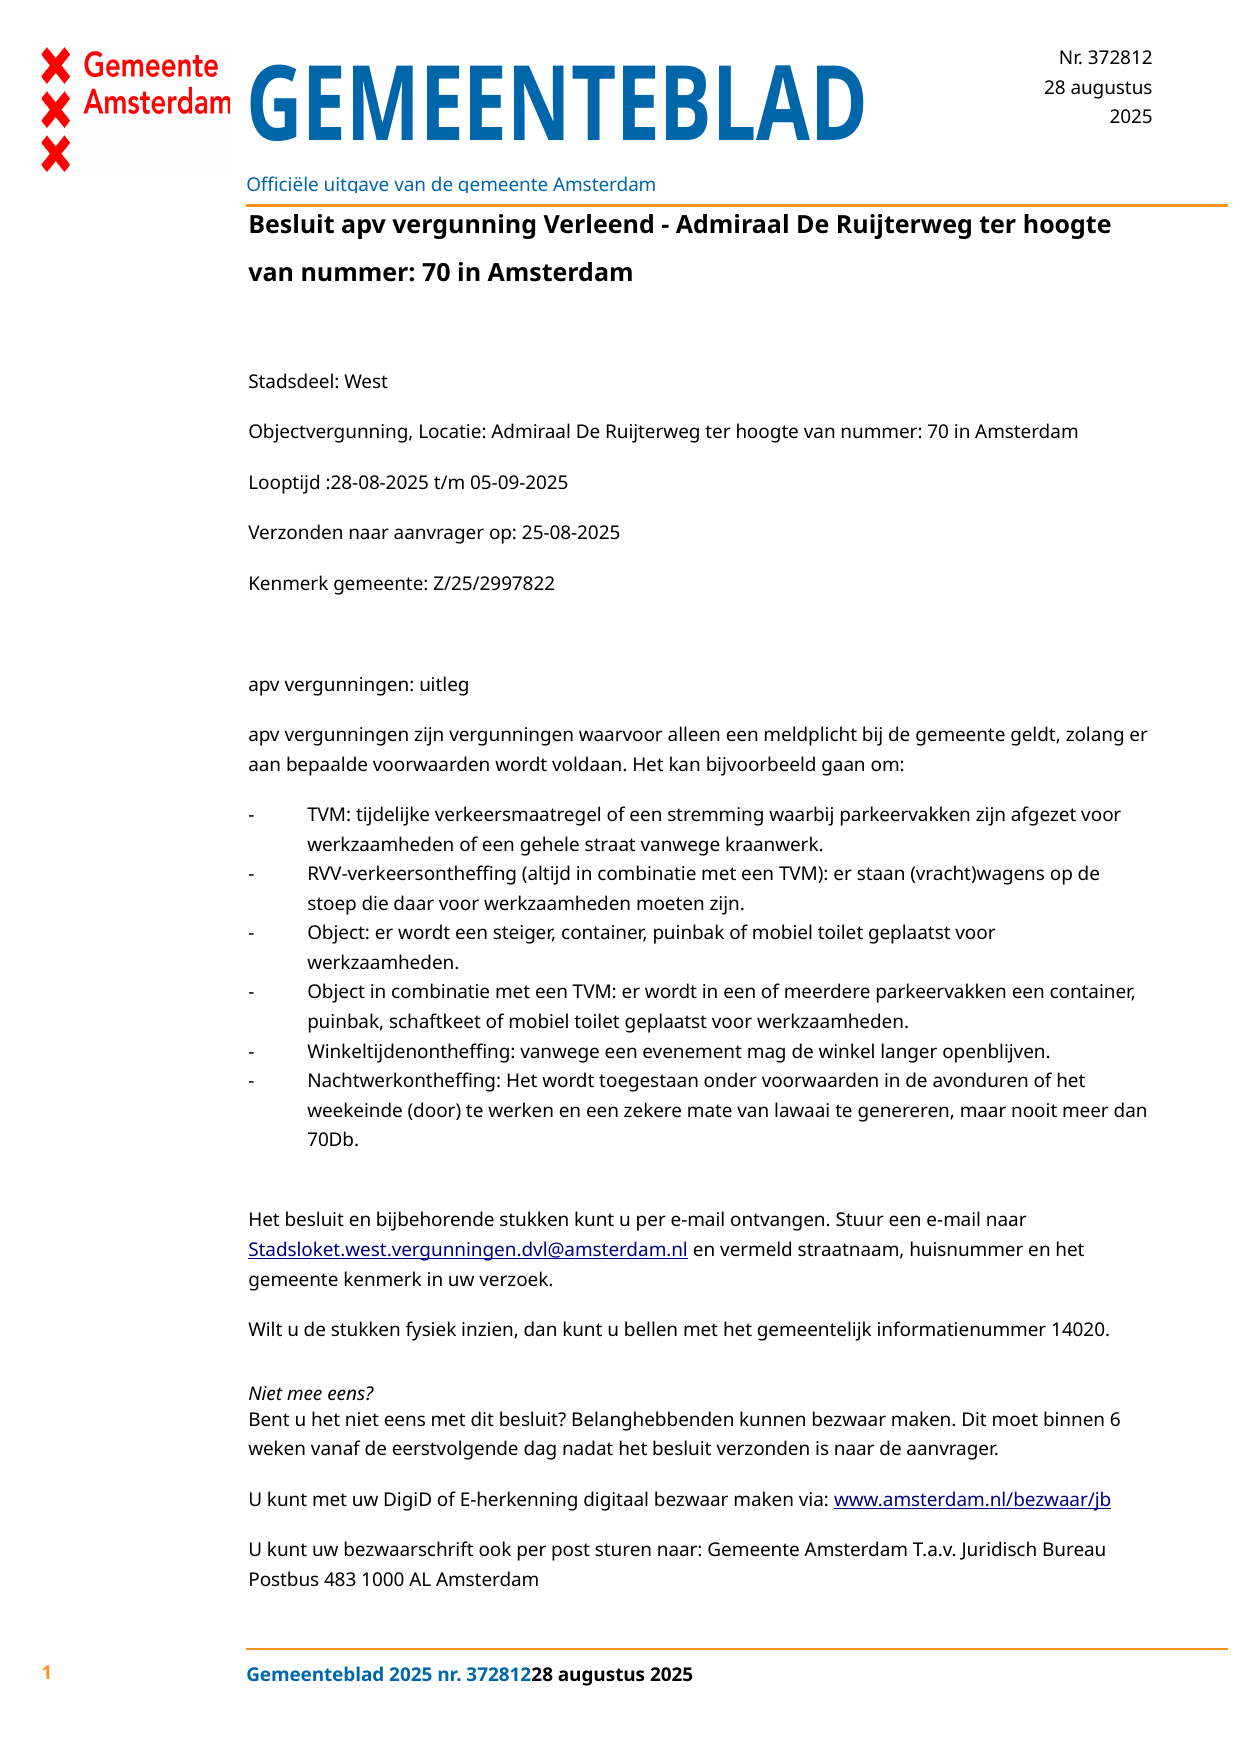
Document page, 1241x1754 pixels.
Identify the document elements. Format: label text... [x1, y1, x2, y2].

text U kunt uw bezwaarschrift ook per post sturen naar: Gemeente Amsterdam T.a.v. Juridisch Bureau Postbus 483 1000 AL Amsterdam [248, 1536, 1152, 1592]
text Het besluit en bijbehorende stukken kunt u per e-mail ontvangen. Stuur een e-mail naar Stadsloket.west.vergunningen.dvl@amsterdam.nl en vermeld straatnaam, huisnummer en het gemeente kenmerk in uw verzoek. [248, 1207, 1152, 1292]
list Nachtwerkontheffing: Het wordt toegestaan onder voorwaarden in de avonduren of het weekeinde (door) te werken en een zekere mate van lawaai te genereren, maar nooit meer dan 70Db. [248, 1067, 1152, 1152]
text apv vergunningen zijn vergunningen waarvoor alleen een meldplicht bij de gemeente geldt, zolang er aan bepaalde voorwaarden wordt voldaan. Het kan bijvoorbeeld gaan om: [248, 721, 1152, 777]
text Niet mee eens? [248, 1380, 1152, 1406]
list TVM: tijdelijke verkeersmaatregel of een stremming waarbij parkeervakken zijn afgezet voor werkzaamheden of een gehele straat vanwege kraanwerk. [248, 801, 1152, 857]
text U kunt met uw DigiD of E-herkenning digitaal bezwaar maken via: www.amsterdam.nl/bezwaar/jb [248, 1486, 1152, 1512]
picture [41, 47, 231, 172]
list RVV-verkeersontheffing (altijd in combinatie met een TVM): er staan (vracht)wagens op de stoep die daar voor werkzaamheden moeten zijn. [248, 860, 1152, 916]
list Winkeltijdenontheffing: vanwege een evenement mag de winkel langer openblijven. [248, 1038, 1152, 1064]
text Verzonden naar aanvrager op: 25-08-2025 [248, 519, 1152, 545]
text Objectvergunning, Locatie: Admiraal De Ruijterweg ter hoogte van nummer: 70 in Amsterdam [248, 419, 1152, 444]
text apv vergunningen: uitleg [248, 671, 1152, 697]
list Object: er wordt een steiger, container, puinbak of mobiel toilet geplaatst voor werkzaamheden. [248, 919, 1152, 975]
text Bent u het niet eens met dit besluit? Belanghebbenden kunnen bezwaar maken. Dit moet binnen 6 weken vanaf de eerstvolgende dag nadat het besluit verzonden is naar de aanvrager. [248, 1406, 1152, 1461]
list Object in combinatie met een TVM: er wordt in een of meerdere parkeervakken een container, puinbak, schaftkeet of mobiel toilet geplaatst voor werkzaamheden. [248, 979, 1152, 1034]
text Besluit apv vergunning Verleend - Admiraal De Ruijterweg ter hoogte van nummer: 70 in Amsterdam [248, 207, 1152, 288]
text Wilt u de stukken fysiek inzien, dan kunt u bellen met het gemeentelijk informatienummer 14020. [248, 1316, 1152, 1342]
text Kenmerk gemeente: Z/25/2997822 [248, 570, 1152, 596]
text Stadsdeel: West [248, 368, 1152, 394]
text Looptijd :28-08-2025 t/m 05-09-2025 [248, 469, 1152, 495]
